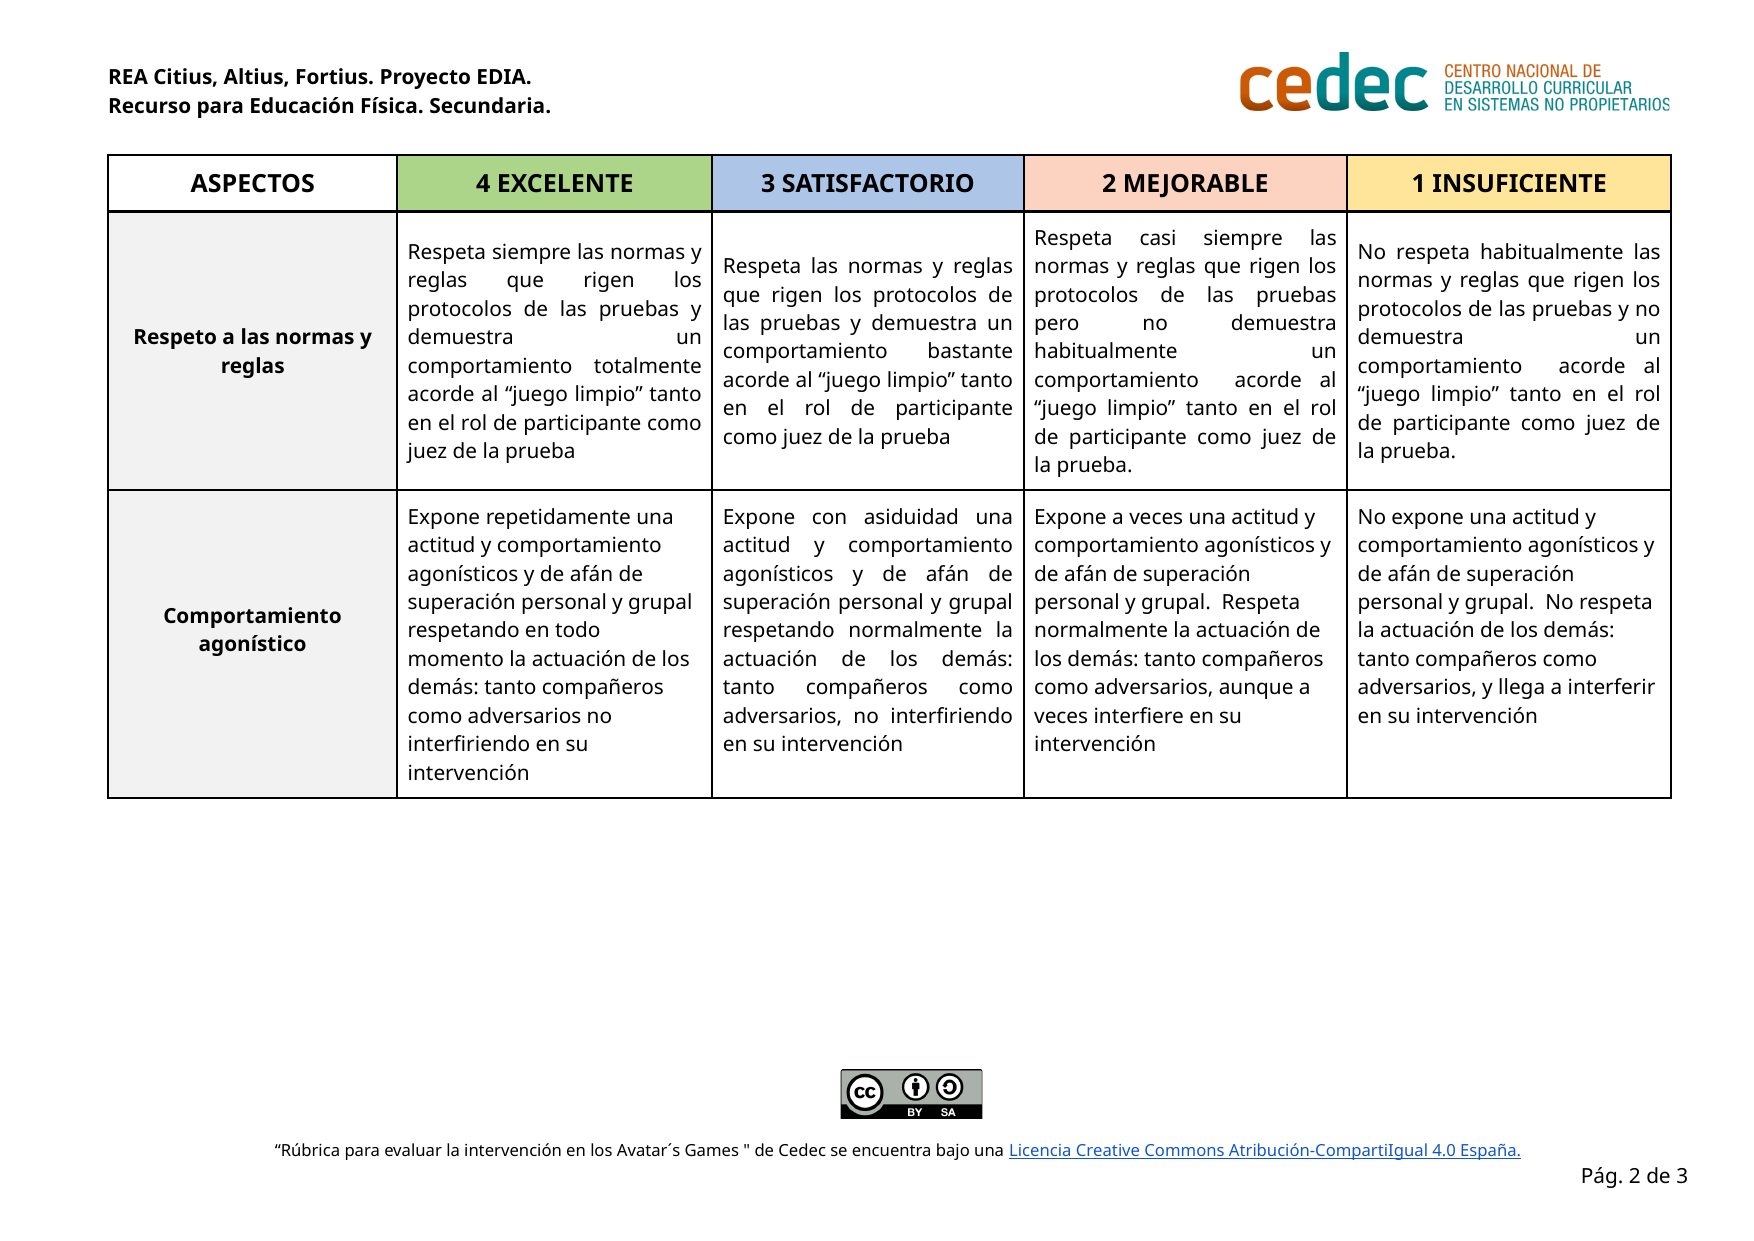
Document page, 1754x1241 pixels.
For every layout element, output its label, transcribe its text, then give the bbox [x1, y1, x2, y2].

table_cell Respeto a las normas y reglas [109, 213, 396, 489]
table_header 3 SATISFACTORIO [713, 156, 1023, 210]
table_header 2 MEJORABLE [1025, 156, 1346, 210]
table_cell No respeta habitualmente las normas y reglas que rigen los protocolos de las pruebas y no demuestra un comportamiento acorde al “juego limpio” tanto en el rol de participante como juez de la prueba. [1348, 213, 1670, 489]
table_cell Respeta las normas y reglas que rigen los protocolos de las pruebas y demuestra un comportamiento bastante acorde al “juego limpio” tanto en el rol de participante como juez de la prueba [713, 213, 1023, 489]
table_cell Comportamiento agonístico [109, 491, 396, 797]
table_header 4 EXCELENTE [398, 156, 711, 210]
table_cell Expone a veces una actitud y comportamiento agonísticos y de afán de superación personal y grupal. Respeta normalmente la actuación de los demás: tanto compañeros como adversarios, aunque a veces interfiere en su intervención [1025, 491, 1346, 797]
table_cell Respeta siempre las normas y reglas que rigen los protocolos de las pruebas y demuestra un comportamiento totalmente acorde al “juego limpio” tanto en el rol de participante como juez de la prueba [398, 213, 711, 489]
table_header 1 INSUFICIENTE [1348, 156, 1670, 210]
picture [1240, 52, 1670, 111]
table_cell No expone una actitud y comportamiento agonísticos y de afán de superación personal y grupal. No respeta la actuación de los demás: tanto compañeros como adversarios, y llega a interferir en su intervención [1348, 491, 1670, 797]
table_cell Expone repetidamente una actitud y comportamiento agonísticos y de afán de superación personal y grupal respetando en todo momento la actuación de los demás: tanto compañeros como adversarios no interfiriendo en su intervención [398, 491, 711, 797]
table_cell Respeta casi siempre las normas y reglas que rigen los protocolos de las pruebas pero no demuestra habitualmente un comportamiento acorde al “juego limpio” tanto en el rol de participante como juez de la prueba. [1025, 213, 1346, 489]
picture [840, 1069, 983, 1119]
table_cell Expone con asiduidad una actitud y comportamiento agonísticos y de afán de superación personal y grupal respetando normalmente la actuación de los demás: tanto compañeros como adversarios, no interfiriendo en su intervención [713, 491, 1023, 797]
table_header ASPECTOS [109, 156, 396, 210]
